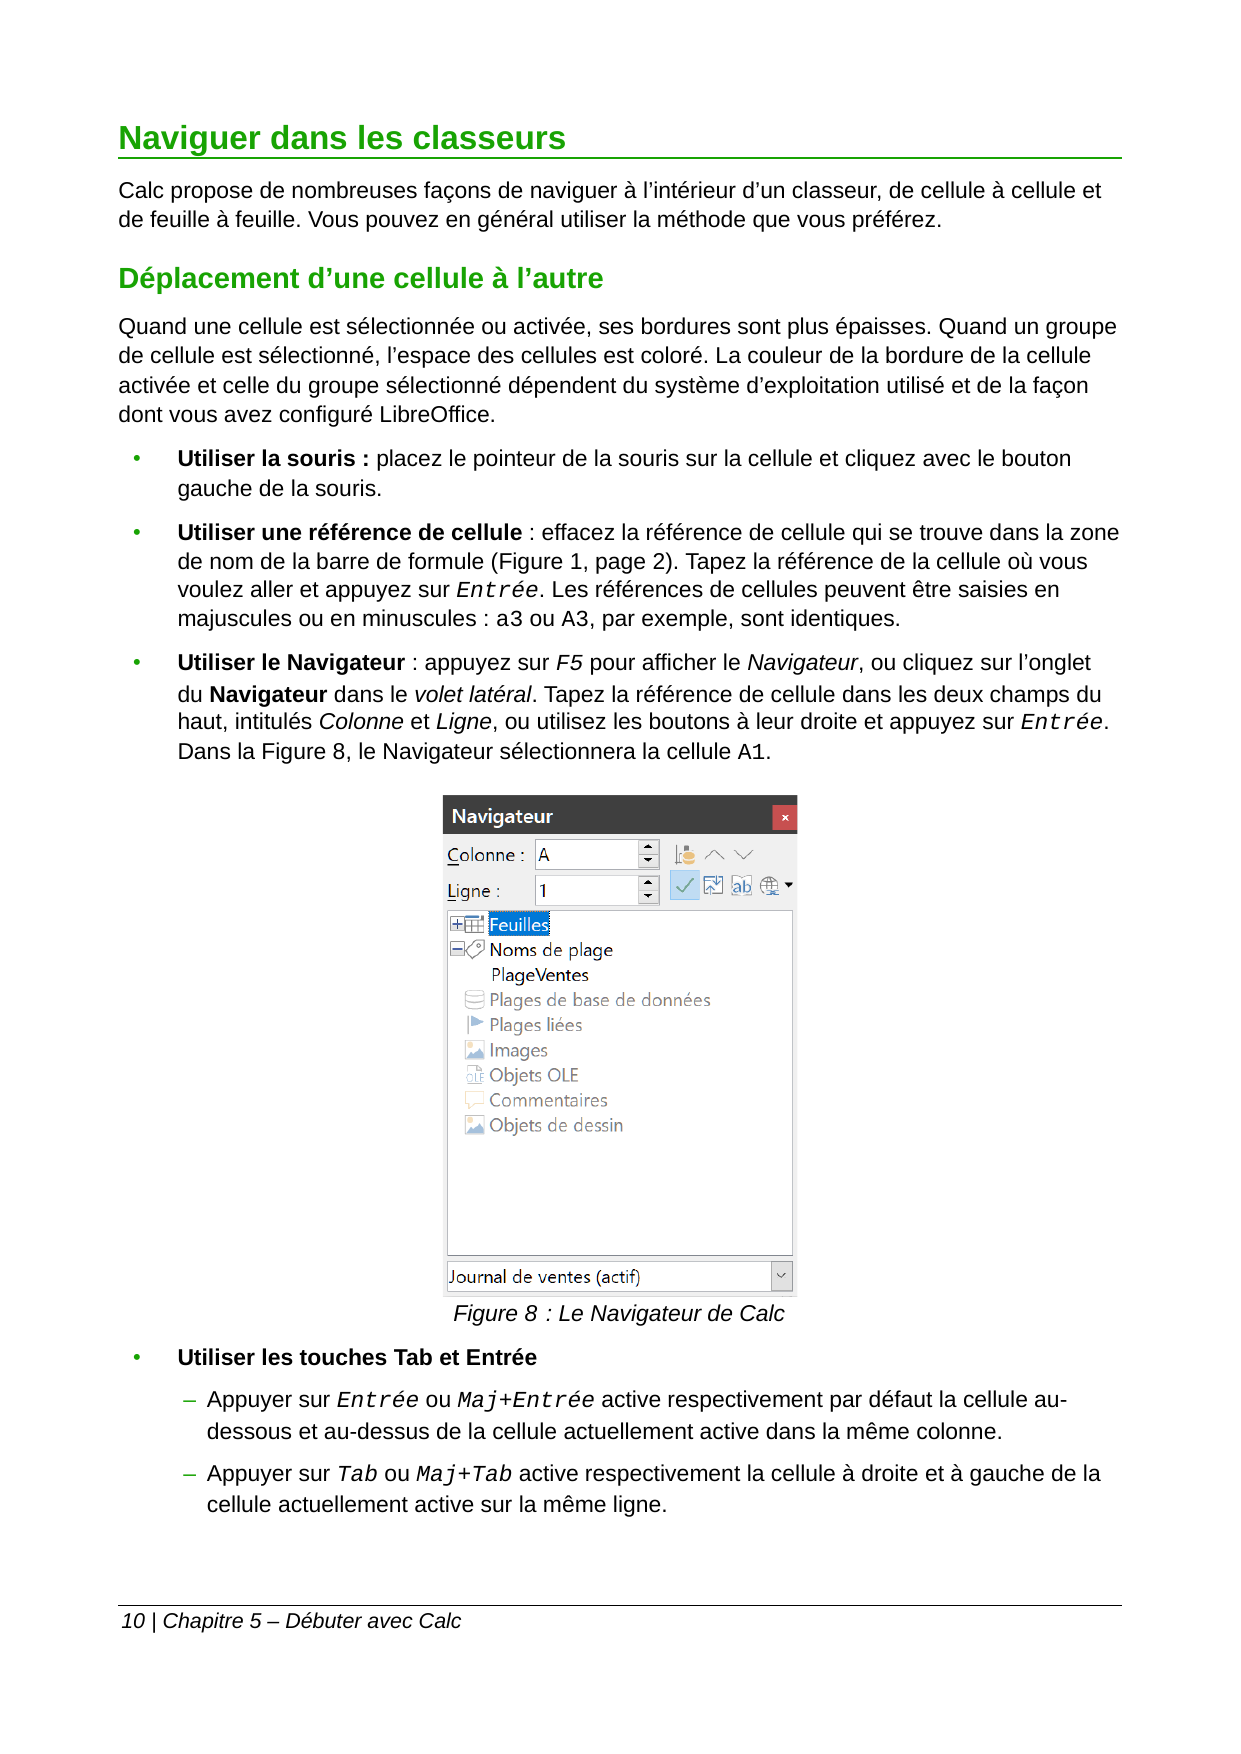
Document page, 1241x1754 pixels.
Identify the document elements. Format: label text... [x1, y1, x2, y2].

list Appuyer sur Tab ou Maj+Tab active respectivement la cellule à droite et à gauche de la cellule actuellement active sur la même ligne. [183, 1459, 1122, 1518]
subtitle Déplacement d’une cellule à l’autre [118, 262, 1122, 295]
list Utiliser le Navigateur : appuyez sur F5 pour afficher le Navigateur, ou cliquez sur l’onglet du Navigateur dans le volet latéral. Tapez la référence de cellule dans les deux champs du haut, intitulés Colonne et Ligne, ou utilisez les boutons à leur droite et appuyez sur Entrée. Dans la Figure 8, le Navigateur sélectionnera la cellule A1. [133, 648, 1122, 766]
list Utiliser les touches Tab et Entrée [133, 1341, 1122, 1371]
list Utiliser la souris : placez le pointeur de la souris sur la cellule et cliquez avec le bouton gauche de la souris. [133, 442, 1122, 501]
list Utiliser une référence de cellule : effacez la référence de cellule qui se trouve dans la zone de nom de la barre de formule (Figure 1, page 2). Tapez la référence de la cellule où vous voulez aller et appuyez sur Entrée. Les références de cellules peuvent être saisies en majuscules ou en minuscules : a3 ou A3, par exemple, sont identiques. [133, 516, 1122, 634]
text Figure 8 : Le Navigateur de Calc [118, 1297, 1122, 1326]
text Calc propose de nombreuses façons de naviguer à l’intérieur d’un classeur, de cellule à cellule et de feuille à feuille. Vous pouvez en général utiliser la méthode que vous préférez. [118, 173, 1122, 232]
picture [442, 795, 798, 1297]
list Appuyer sur Entrée ou Maj+Entrée active respectivement par défaut la cellule au-dessous et au-dessus de la cellule actuellement active dans la même colonne. [183, 1385, 1122, 1444]
text Quand une cellule est sélectionnée ou activée, ses bordures sont plus épaisses. Quand un groupe de cellule est sélectionné, l’espace des cellules est coloré. La couleur de la bordure de la cellule activée et celle du groupe sélectionné dépendent du système d’exploitation utilisé et de la façon dont vous avez configuré LibreOffice. [118, 310, 1122, 428]
subtitle Naviguer dans les classeurs [118, 118, 1122, 157]
